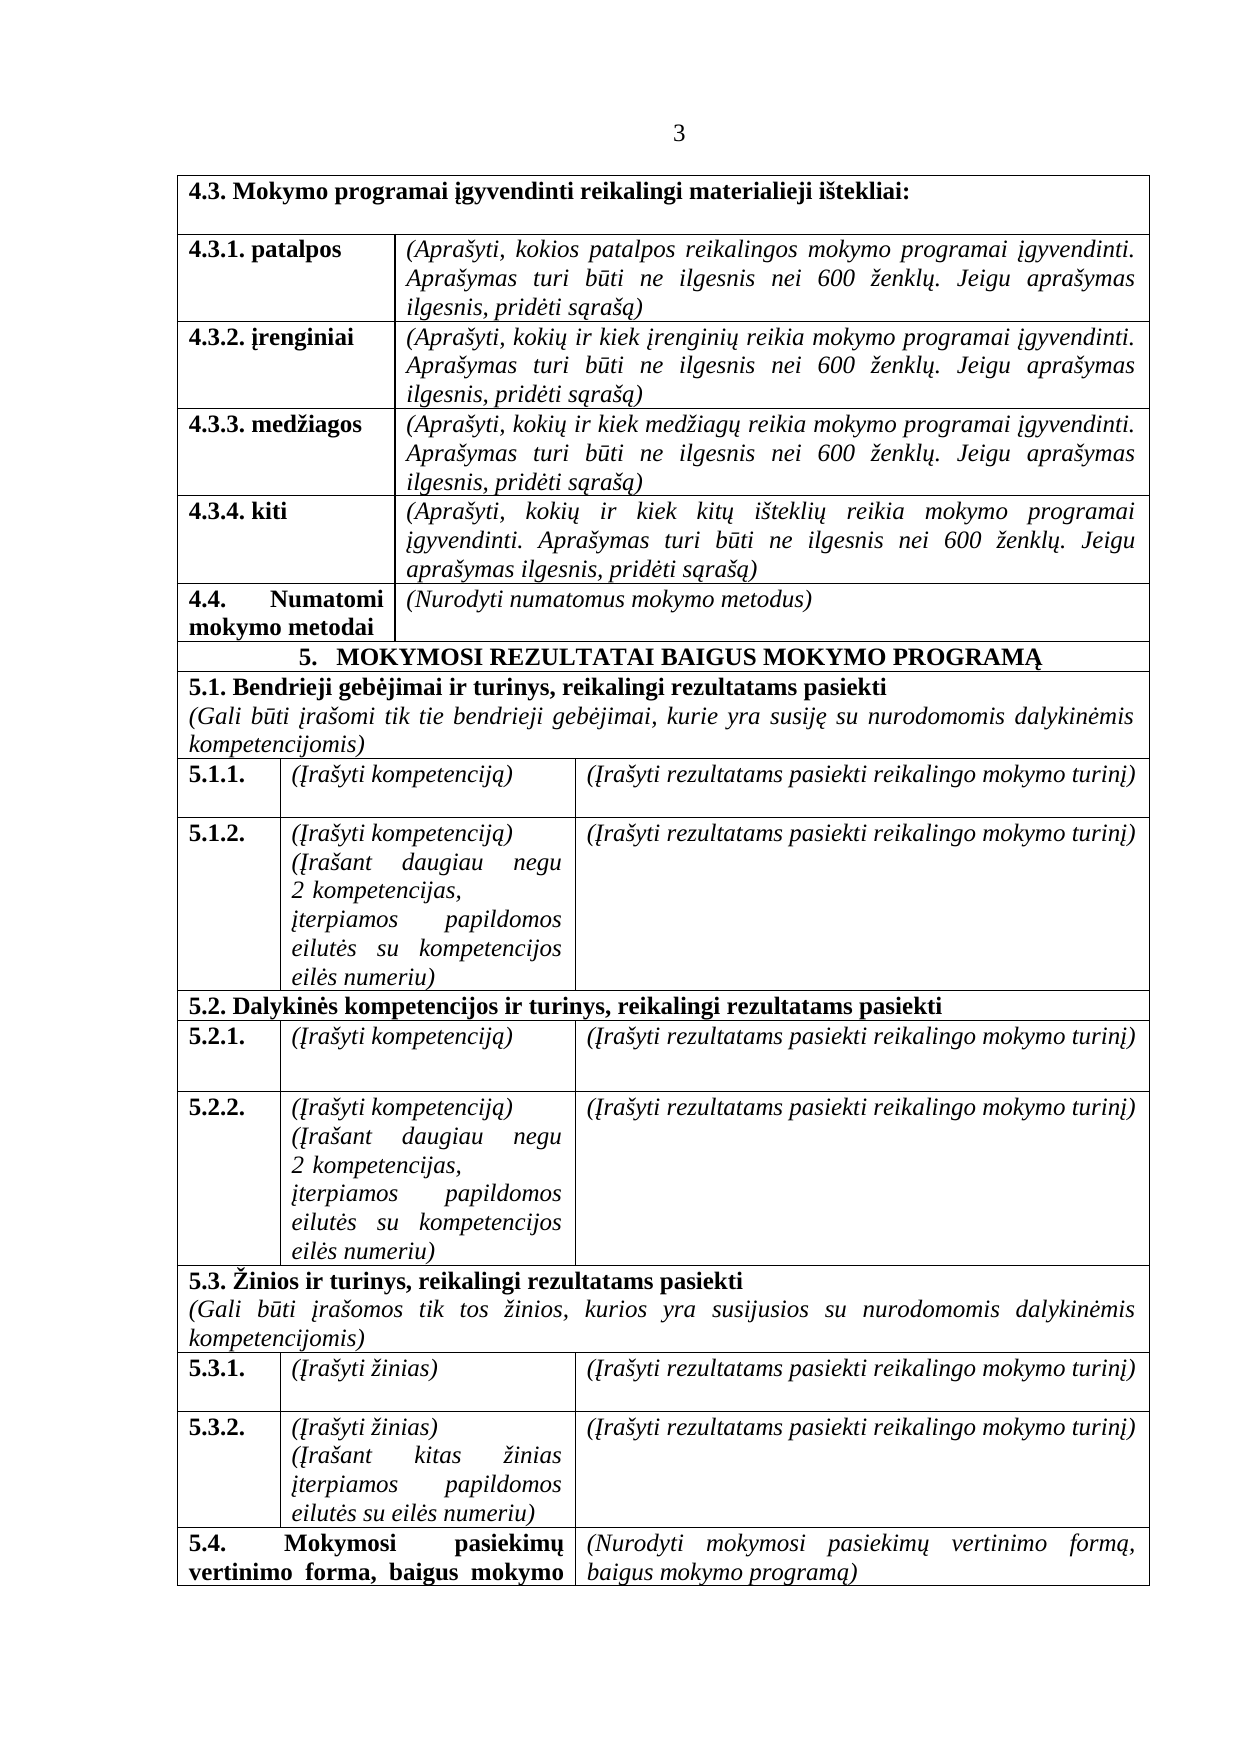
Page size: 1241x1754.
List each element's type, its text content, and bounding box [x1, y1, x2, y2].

table_cell 4.3. Mokymo programai įgyvendinti reikalingi materialieji ištekliai: [178, 176, 1149, 233]
table_cell (Įrašyti kompetenciją) (Įrašant daugiau negu 2 kompetencijas, įterpiamos papildomos eilutės su kompetencijos eilės numeriu) [281, 818, 575, 990]
table_cell (Aprašyti, kokios patalpos reikalingos mokymo programai įgyvendinti. Aprašymas turi būti ne ilgesnis nei 600 ženklų. Jeigu aprašymas ilgesnis, pridėti sąrašą) [396, 235, 1149, 321]
table_cell (Įrašyti rezultatams pasiekti reikalingo mokymo turinį) [576, 1021, 1149, 1091]
table_cell (Įrašyti žinias) (Įrašant kitas žinias įterpiamos papildomos eilutės su eilės numeriu) [281, 1412, 575, 1527]
table_cell (Įrašyti rezultatams pasiekti reikalingo mokymo turinį) [576, 818, 1149, 990]
table_cell 4.3.4. kiti [178, 496, 394, 583]
table_cell 5.2.2. [178, 1092, 280, 1265]
table_cell (Aprašyti, kokių ir kiek kitų išteklių reikia mokymo programai įgyvendinti. Aprašymas turi būti ne ilgesnis nei 600 ženklų. Jeigu aprašymas ilgesnis, pridėti sąrašą) [396, 496, 1149, 583]
table_cell (Aprašyti, kokių ir kiek įrenginių reikia mokymo programai įgyvendinti. Aprašymas turi būti ne ilgesnis nei 600 ženklų. Jeigu aprašymas ilgesnis, pridėti sąrašą) [396, 322, 1149, 408]
table_cell 4.4. Numatomi mokymo metodai [178, 584, 394, 641]
table_cell 5.1. Bendrieji gebėjimai ir turinys, reikalingi rezultatams pasiekti (Gali būti įrašomi tik tie bendrieji gebėjimai, kurie yra susiję su nurodomomis dalykinėmis kompetencijomis) [178, 672, 1149, 758]
table_cell (Įrašyti kompetenciją) [281, 1021, 575, 1091]
table_cell 5.1.1. [178, 759, 280, 817]
table_cell 5.3. Žinios ir turinys, reikalingi rezultatams pasiekti (Gali būti įrašomos tik tos žinios, kurios yra susijusios su nurodomomis dalykinėmis kompetencijomis) [178, 1266, 1149, 1352]
table_cell (Įrašyti žinias) [281, 1353, 575, 1411]
table_cell 4.3.3. medžiagos [178, 409, 394, 495]
table_cell (Įrašyti rezultatams pasiekti reikalingo mokymo turinį) [576, 1353, 1149, 1411]
table_cell (Įrašyti rezultatams pasiekti reikalingo mokymo turinį) [576, 1092, 1149, 1265]
table_cell 5.2.1. [178, 1021, 280, 1091]
table_cell 5.3.1. [178, 1353, 280, 1411]
table_cell (Aprašyti, kokių ir kiek medžiagų reikia mokymo programai įgyvendinti. Aprašymas turi būti ne ilgesnis nei 600 ženklų. Jeigu aprašymas ilgesnis, pridėti sąrašą) [396, 409, 1149, 495]
table_cell 5. mokymosi rezultatai BAIGUS mokymo programą [178, 642, 1149, 671]
table_cell 4.3.1. patalpos [178, 235, 394, 321]
table_cell (Įrašyti kompetenciją) (Įrašant daugiau negu 2 kompetencijas, įterpiamos papildomos eilutės su kompetencijos eilės numeriu) [281, 1092, 575, 1265]
table_cell (Įrašyti kompetenciją) [281, 759, 575, 817]
table_cell 5.4. Mokymosi pasiekimų vertinimo forma, baigus mokymo [178, 1528, 575, 1585]
table_cell 5.1.2. [178, 818, 280, 990]
table_cell (Įrašyti rezultatams pasiekti reikalingo mokymo turinį) [576, 759, 1149, 817]
table_cell 5.2. Dalykinės kompetencijos ir turinys, reikalingi rezultatams pasiekti [178, 991, 1149, 1020]
table_cell (Įrašyti rezultatams pasiekti reikalingo mokymo turinį) [576, 1412, 1149, 1527]
table_cell 5.3.2. [178, 1412, 280, 1527]
table_cell (Nurodyti mokymosi pasiekimų vertinimo formą, baigus mokymo programą) [576, 1528, 1149, 1585]
table_cell (Nurodyti numatomus mokymo metodus) [396, 584, 1149, 641]
table_cell 4.3.2. įrenginiai [178, 322, 394, 408]
